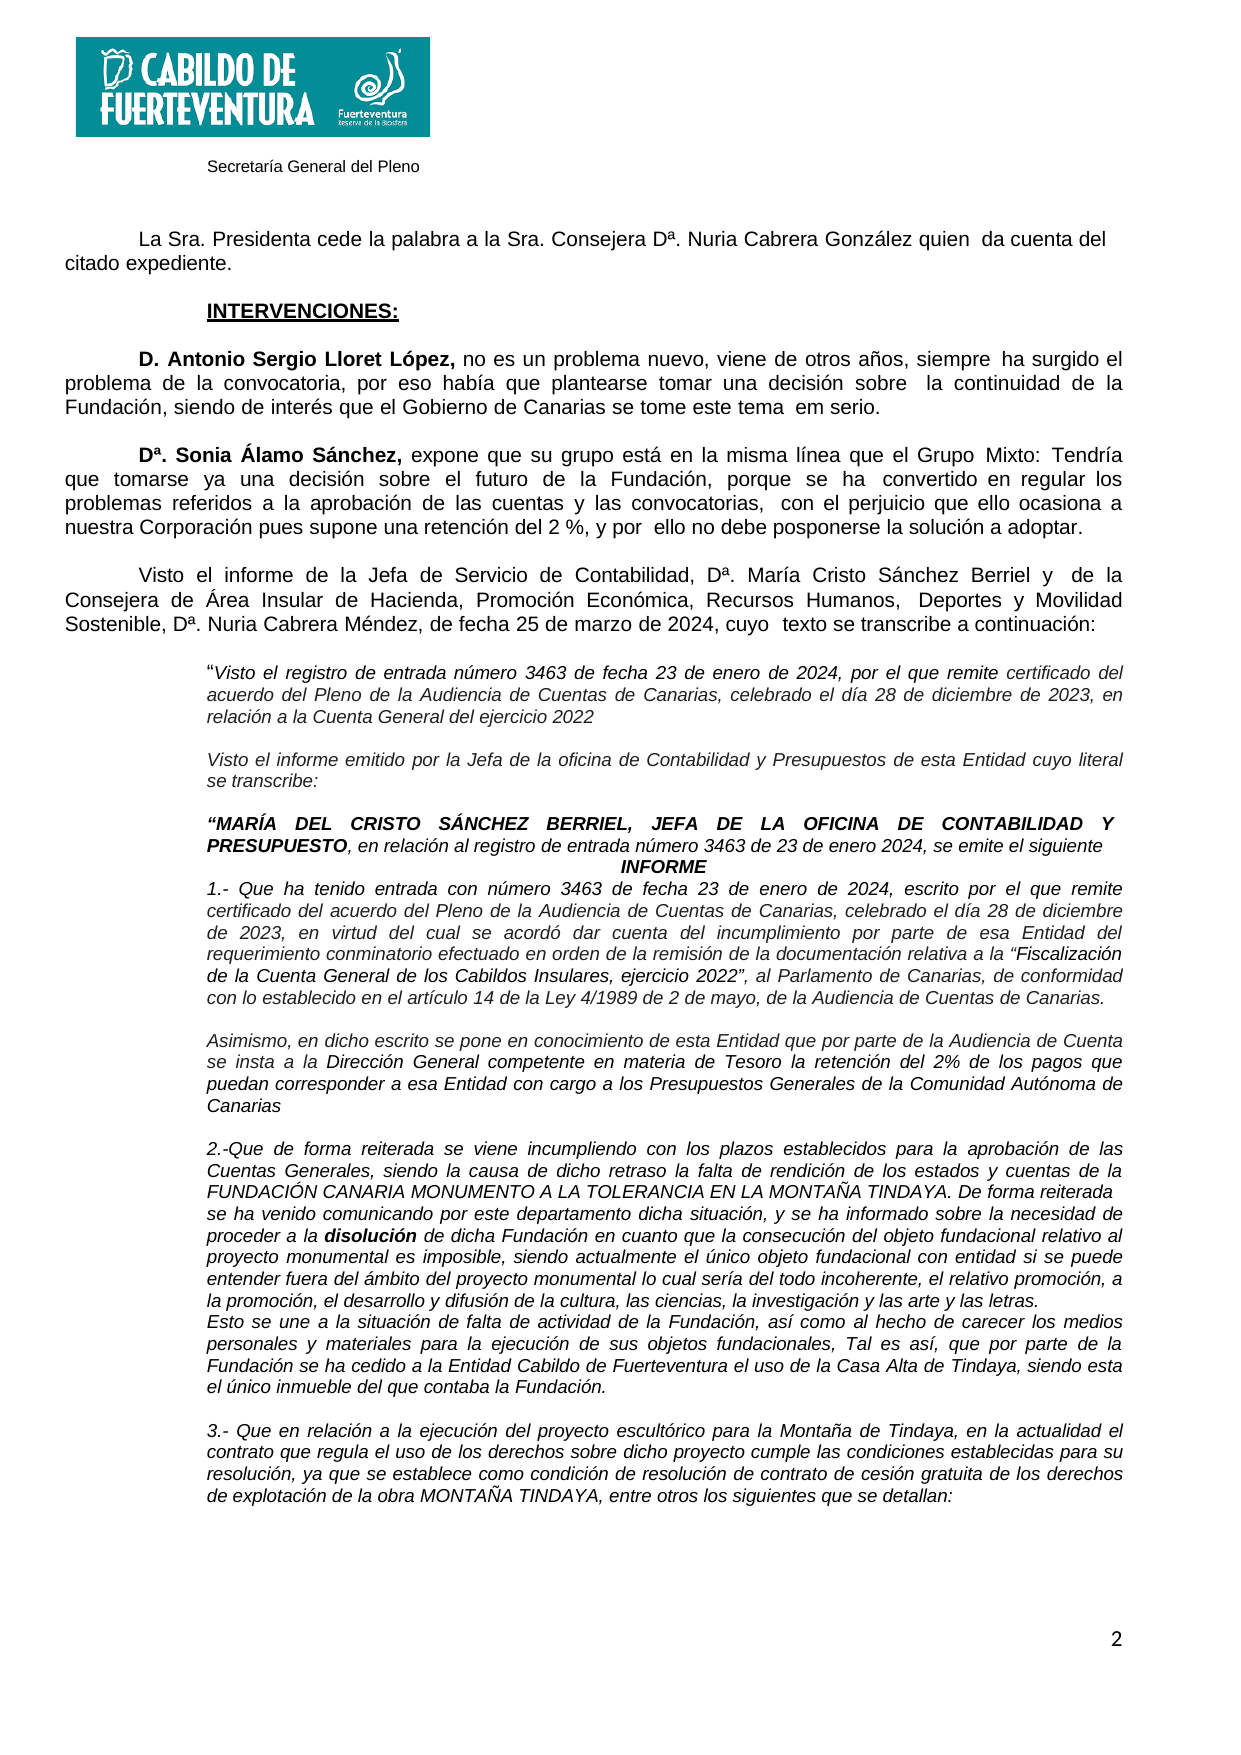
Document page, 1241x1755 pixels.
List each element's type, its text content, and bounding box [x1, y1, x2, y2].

text “Visto el registro de entrada número 3463 de fecha 23 de enero de 2024, por el que remite certificado del acuerdo del Pleno de la Audiencia de Cuentas de Canarias, celebrado el día 28 de diciembre de 2023, en relación a la Cuenta General del ejercicio 2022 [207, 660, 1123, 727]
text Dª. Sonia Álamo Sánchez, expone que su grupo está en la misma línea que el Grupo Mixto: Tendría que tomarse ya una decisión sobre el futuro de la Fundación, porque se ha convertido en regular los problemas referidos a la aprobación de las cuentas y las convocatorias, con el perjuicio que ello ocasiona a nuestra Corporación pues supone una retención del 2 %, y por ello no debe posponerse la solución a adoptar. [64, 443, 1123, 539]
text Asimismo, en dicho escrito se pone en conocimiento de esta Entidad que por parte de la Audiencia de Cuenta se insta a la Dirección General competente en materia de Tesoro la retención del 2% de los pagos que puedan corresponder a esa Entidad con cargo a los Presupuestos Generales de la Comunidad Autónoma de Canarias [207, 1030, 1123, 1116]
text Visto el informe de la Jefa de Servicio de Contabilidad, Dª. María Cristo Sánchez Berriel y de la Consejera de Área Insular de Hacienda, Promoción Económica, Recursos Humanos, Deportes y Movilidad Sostenible, Dª. Nuria Cabrera Méndez, de fecha 25 de marzo de 2024, cuyo texto se transcribe a continuación: [64, 563, 1123, 636]
text 1.- Que ha tenido entrada con número 3463 de fecha 23 de enero de 2024, escrito por el que remite certificado del acuerdo del Pleno de la Audiencia de Cuentas de Canarias, celebrado el día 28 de diciembre de 2023, en virtud del cual se acordó dar cuenta del incumplimiento por parte de esa Entidad del requerimiento conminatorio efectuado en orden de la remisión de la documentación relativa a la “Fiscalización de la Cuenta General de los Cabildos Insulares, ejercicio 2022”, al Parlamento de Canarias, de conformidad con lo establecido en el artículo 14 de la Ley 4/1989 de 2 de mayo, de la Audiencia de Cuentas de Canarias. [207, 878, 1123, 1008]
text La Sra. Presidenta cede la palabra a la Sra. Consejera Dª. Nuria Cabrera González quien da cuenta del citado expediente. [64, 227, 1123, 275]
text PRESUPUESTO, en relación al registro de entrada número 3463 de 23 de enero 2024, se emite el siguiente [207, 835, 1134, 856]
text Esto se une a la situación de falta de actividad de la Fundación, así como al hecho de carecer los medios personales y materiales para la ejecución de sus objetos fundacionales, Tal es así, que por parte de la Fundación se ha cedido a la Entidad Cabildo de Fuerteventura el uso de la Casa Alta de Tindaya, siendo esta el único inmueble del que contaba la Fundación. [207, 1311, 1123, 1398]
text Visto el informe emitido por la Jefa de la oficina de Contabilidad y Presupuestos de esta Entidad cuyo literal se transcribe: [207, 748, 1123, 792]
subtitle INTERVENCIONES: [207, 298, 1134, 322]
text INFORME [264, 857, 1064, 878]
text se ha venido comunicando por este departamento dicha situación, y se ha informado sobre la necesidad de proceder a la disolución de dicha Fundación en cuanto que la consecución del objeto fundacional relativo al proyecto monumental es imposible, siendo actualmente el único objeto fundacional con entidad si se puede entender fuera del ámbito del proyecto monumental lo cual sería del todo incoherente, el relativo promoción, a la promoción, el desarrollo y difusión de la cultura, las ciencias, la investigación y las arte y las letras. [207, 1203, 1123, 1311]
text 2.-Que de forma reiterada se viene incumpliendo con los plazos establecidos para la aprobación de las Cuentas Generales, siendo la causa de dicho retraso la falta de rendición de los estados y cuentas de la FUNDACIÓN CANARIA MONUMENTO A LA TOLERANCIA EN LA MONTAÑA TINDAYA. De forma reiterada [207, 1138, 1123, 1203]
text 3.- Que en relación a la ejecución del proyecto escultórico para la Montaña de Tindaya, en la actualidad el contrato que regula el uso de los derechos sobre dicho proyecto cumple las condiciones establecidas para su resolución, ya que se establece como condición de resolución de contrato de cesión gratuita de los derechos de explotación de la obra MONTAÑA TINDAYA, entre otros los siguientes que se detallan: [207, 1419, 1123, 1506]
text D. Antonio Sergio Lloret López, no es un problema nuevo, viene de otros años, siempre ha surgido el problema de la convocatoria, por eso había que plantearse tomar una decisión sobre la continuidad de la Fundación, siendo de interés que el Gobierno de Canarias se tome este tema em serio. [64, 346, 1123, 419]
text “MARÍA DEL CRISTO SÁNCHEZ BERRIEL, JEFA DE LA OFICINA DE CONTABILIDAD Y [207, 813, 1134, 835]
